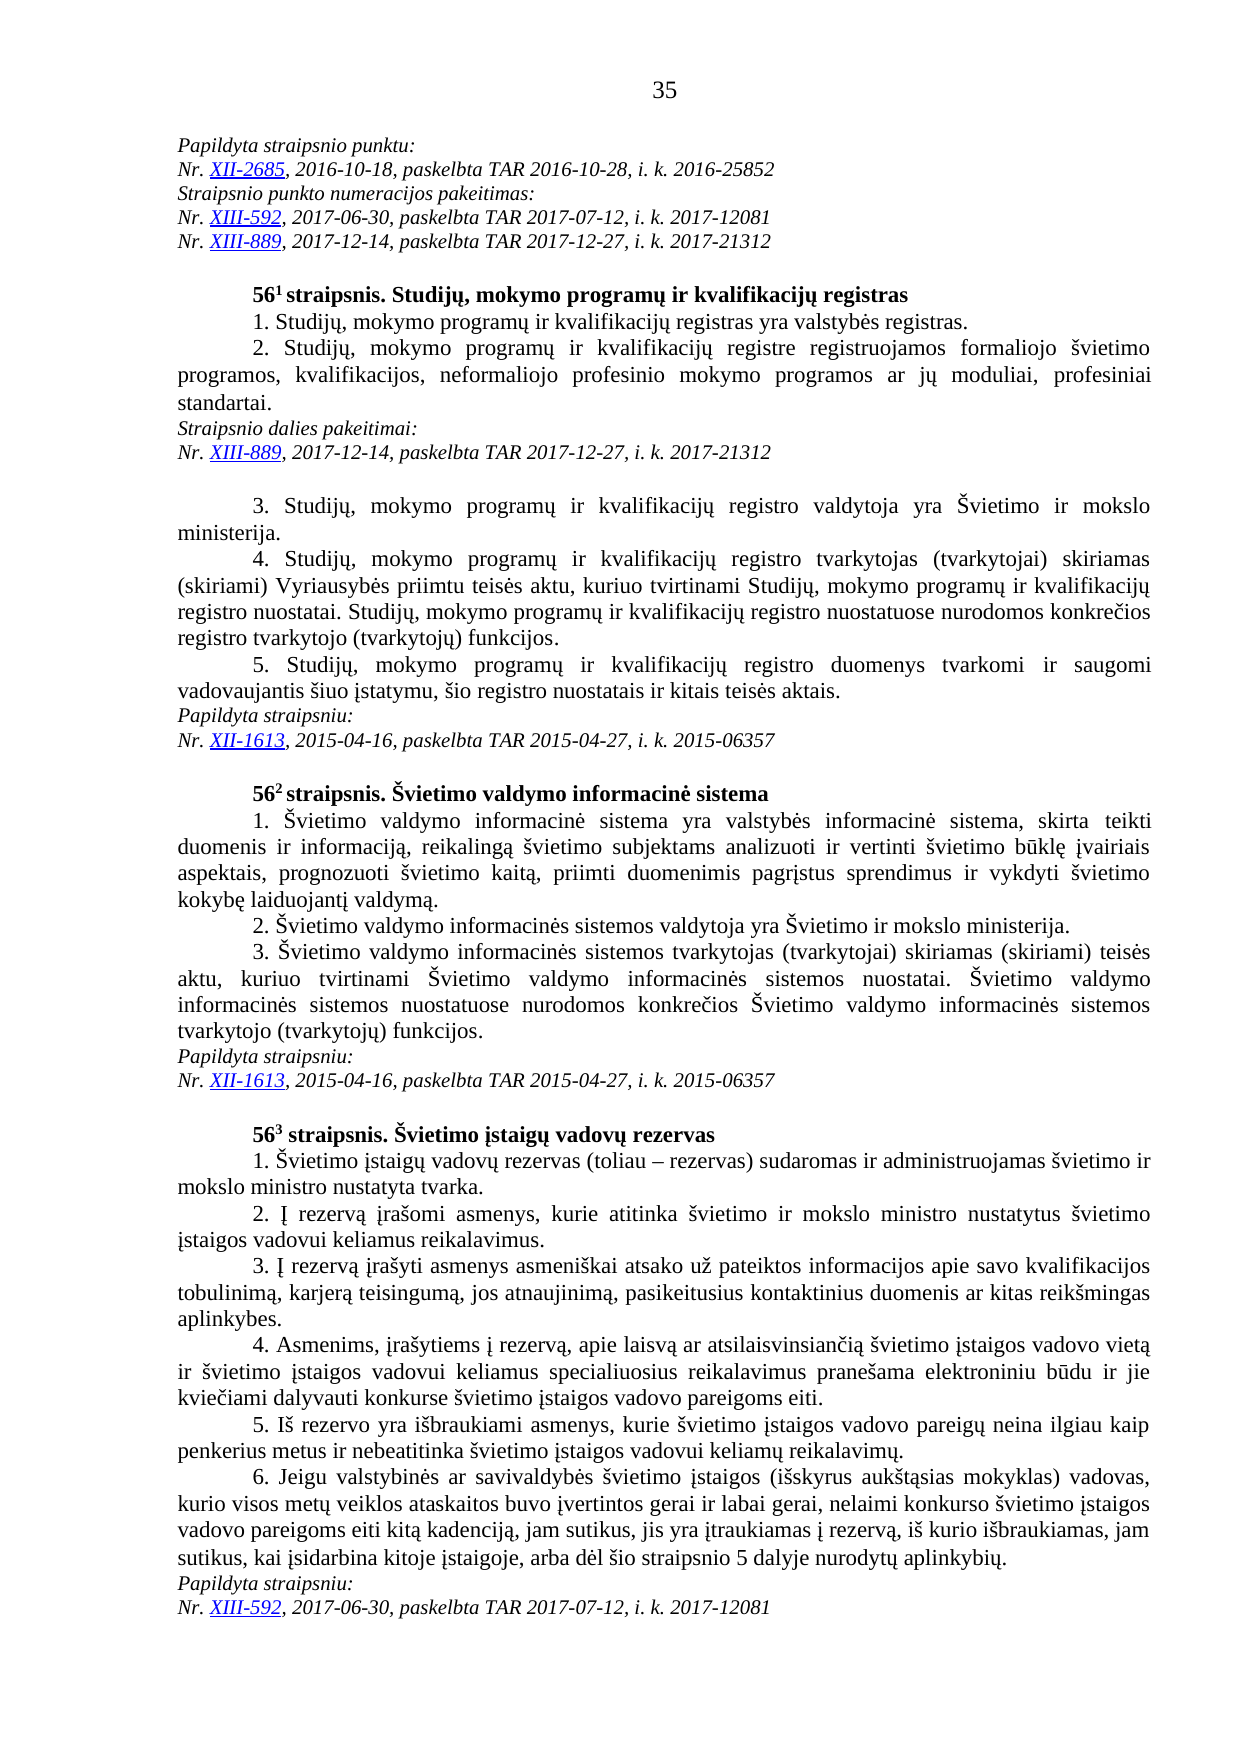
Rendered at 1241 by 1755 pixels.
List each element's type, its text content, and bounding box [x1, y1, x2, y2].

text 2. Į rezervą įrašomi asmenys, kurie atitinka švietimo ir mokslo ministro nustatytus švietimo įstaigos vadovui keliamus reikalavimus. [177, 1200, 1152, 1252]
text Papildyta straipsnio punktu: [177, 132, 1152, 157]
text Nr. XII-1613, 2015-04-16, paskelbta TAR 2015-04-27, i. k. 2015-06357 [177, 727, 1152, 752]
text 1. Švietimo valdymo informacinė sistema yra valstybės informacinė sistema, skirta teikti duomenis ir informaciją, reikalingą švietimo subjektams analizuoti ir vertinti švietimo būklę įvairiais aspektais, prognozuoti švietimo kaitą, priimti duomenimis pagrįstus sprendimus ir vykdyti švietimo kokybę laiduojantį valdymą. [177, 807, 1152, 912]
text Papildyta straipsniu: [177, 703, 1152, 727]
text 1. Studijų, mokymo programų ir kvalifikacijų registras yra valstybės registras. [177, 308, 1152, 334]
text Papildyta straipsniu: [177, 1044, 1152, 1068]
text Nr. XII-2685, 2016-10-18, paskelbta TAR 2016-10-28, i. k. 2016-25852 [177, 157, 1152, 181]
text Papildyta straipsniu: [177, 1571, 1152, 1595]
text Nr. XII-1613, 2015-04-16, paskelbta TAR 2015-04-27, i. k. 2015-06357 [177, 1068, 1152, 1092]
text Nr. XIII-592, 2017-06-30, paskelbta TAR 2017-07-12, i. k. 2017-12081 [177, 1595, 1152, 1619]
text Nr. XIII-889, 2017-12-14, paskelbta TAR 2017-12-27, i. k. 2017-21312 [177, 229, 1152, 253]
text Straipsnio dalies pakeitimai: [177, 416, 1152, 440]
text 1. Švietimo įstaigų vadovų rezervas (toliau – rezervas) sudaromas ir administruojamas švietimo ir mokslo ministro nustatyta tvarka. [177, 1147, 1152, 1200]
text Nr. XIII-592, 2017-06-30, paskelbta TAR 2017-07-12, i. k. 2017-12081 [177, 205, 1152, 229]
text 4. Studijų, mokymo programų ir kvalifikacijų registro tvarkytojas (tvarkytojai) skiriamas (skiriami) Vyriausybės priimtu teisės aktu, kuriuo tvirtinami Studijų, mokymo programų ir kvalifikacijų registro nuostatai. Studijų, mokymo programų ir kvalifikacijų registro nuostatuose nurodomos konkrečios registro tvarkytojo (tvarkytojų) funkcijos. [177, 545, 1152, 651]
text 2. Studijų, mokymo programų ir kvalifikacijų registre registruojamos formaliojo švietimo programos, kvalifikacijos, neformaliojo profesinio mokymo programos ar jų moduliai, profesiniai standartai. [177, 334, 1152, 416]
text 6. Jeigu valstybinės ar savivaldybės švietimo įstaigos (išskyrus aukštąsias mokyklas) vadovas, kurio visos metų veiklos ataskaitos buvo įvertintos gerai ir labai gerai, nelaimi konkurso švietimo įstaigos vadovo pareigoms eiti kitą kadenciją, jam sutikus, jis yra įtraukiamas į rezervą, iš kurio išbraukiamas, jam sutikus, kai įsidarbina kitoje įstaigoje, arba dėl šio straipsnio 5 dalyje nurodytų aplinkybių. [177, 1463, 1152, 1571]
text 563 straipsnis. Švietimo įstaigų vadovų rezervas [177, 1121, 1152, 1147]
text Nr. XIII-889, 2017-12-14, paskelbta TAR 2017-12-27, i. k. 2017-21312 [177, 440, 1152, 464]
text 561 straipsnis. Studijų, mokymo programų ir kvalifikacijų registras [177, 282, 1152, 308]
text 5. Studijų, mokymo programų ir kvalifikacijų registro duomenys tvarkomi ir saugomi vadovaujantis šiuo įstatymu, šio registro nuostatais ir kitais teisės aktais. [177, 651, 1152, 703]
text 2. Švietimo valdymo informacinės sistemos valdytoja yra Švietimo ir mokslo ministerija. [177, 912, 1152, 938]
text 5. Iš rezervo yra išbraukiami asmenys, kurie švietimo įstaigos vadovo pareigų neina ilgiau kaip penkerius metus ir nebeatitinka švietimo įstaigos vadovui keliamų reikalavimų. [177, 1411, 1152, 1463]
text 562 straipsnis. Švietimo valdymo informacinė sistema [177, 780, 1152, 807]
text 3. Švietimo valdymo informacinės sistemos tvarkytojas (tvarkytojai) skiriamas (skiriami) teisės aktu, kuriuo tvirtinami Švietimo valdymo informacinės sistemos nuostatai. Švietimo valdymo informacinės sistemos nuostatuose nurodomos konkrečios Švietimo valdymo informacinės sistemos tvarkytojo (tvarkytojų) funkcijos. [177, 938, 1152, 1044]
text 4. Asmenims, įrašytiems į rezervą, apie laisvą ar atsilaisvinsiančią švietimo įstaigos vadovo vietą ir švietimo įstaigos vadovui keliamus specialiuosius reikalavimus pranešama elektroniniu būdu ir jie kviečiami dalyvauti konkurse švietimo įstaigos vadovo pareigoms eiti. [177, 1332, 1152, 1411]
text Straipsnio punkto numeracijos pakeitimas: [177, 181, 1152, 205]
text 3. Į rezervą įrašyti asmenys asmeniškai atsako už pateiktos informacijos apie savo kvalifikacijos tobulinimą, karjerą teisingumą, jos atnaujinimą, pasikeitusius kontaktinius duomenis ar kitas reikšmingas aplinkybes. [177, 1252, 1152, 1332]
text 3. Studijų, mokymo programų ir kvalifikacijų registro valdytoja yra Švietimo ir mokslo ministerija. [177, 493, 1152, 545]
